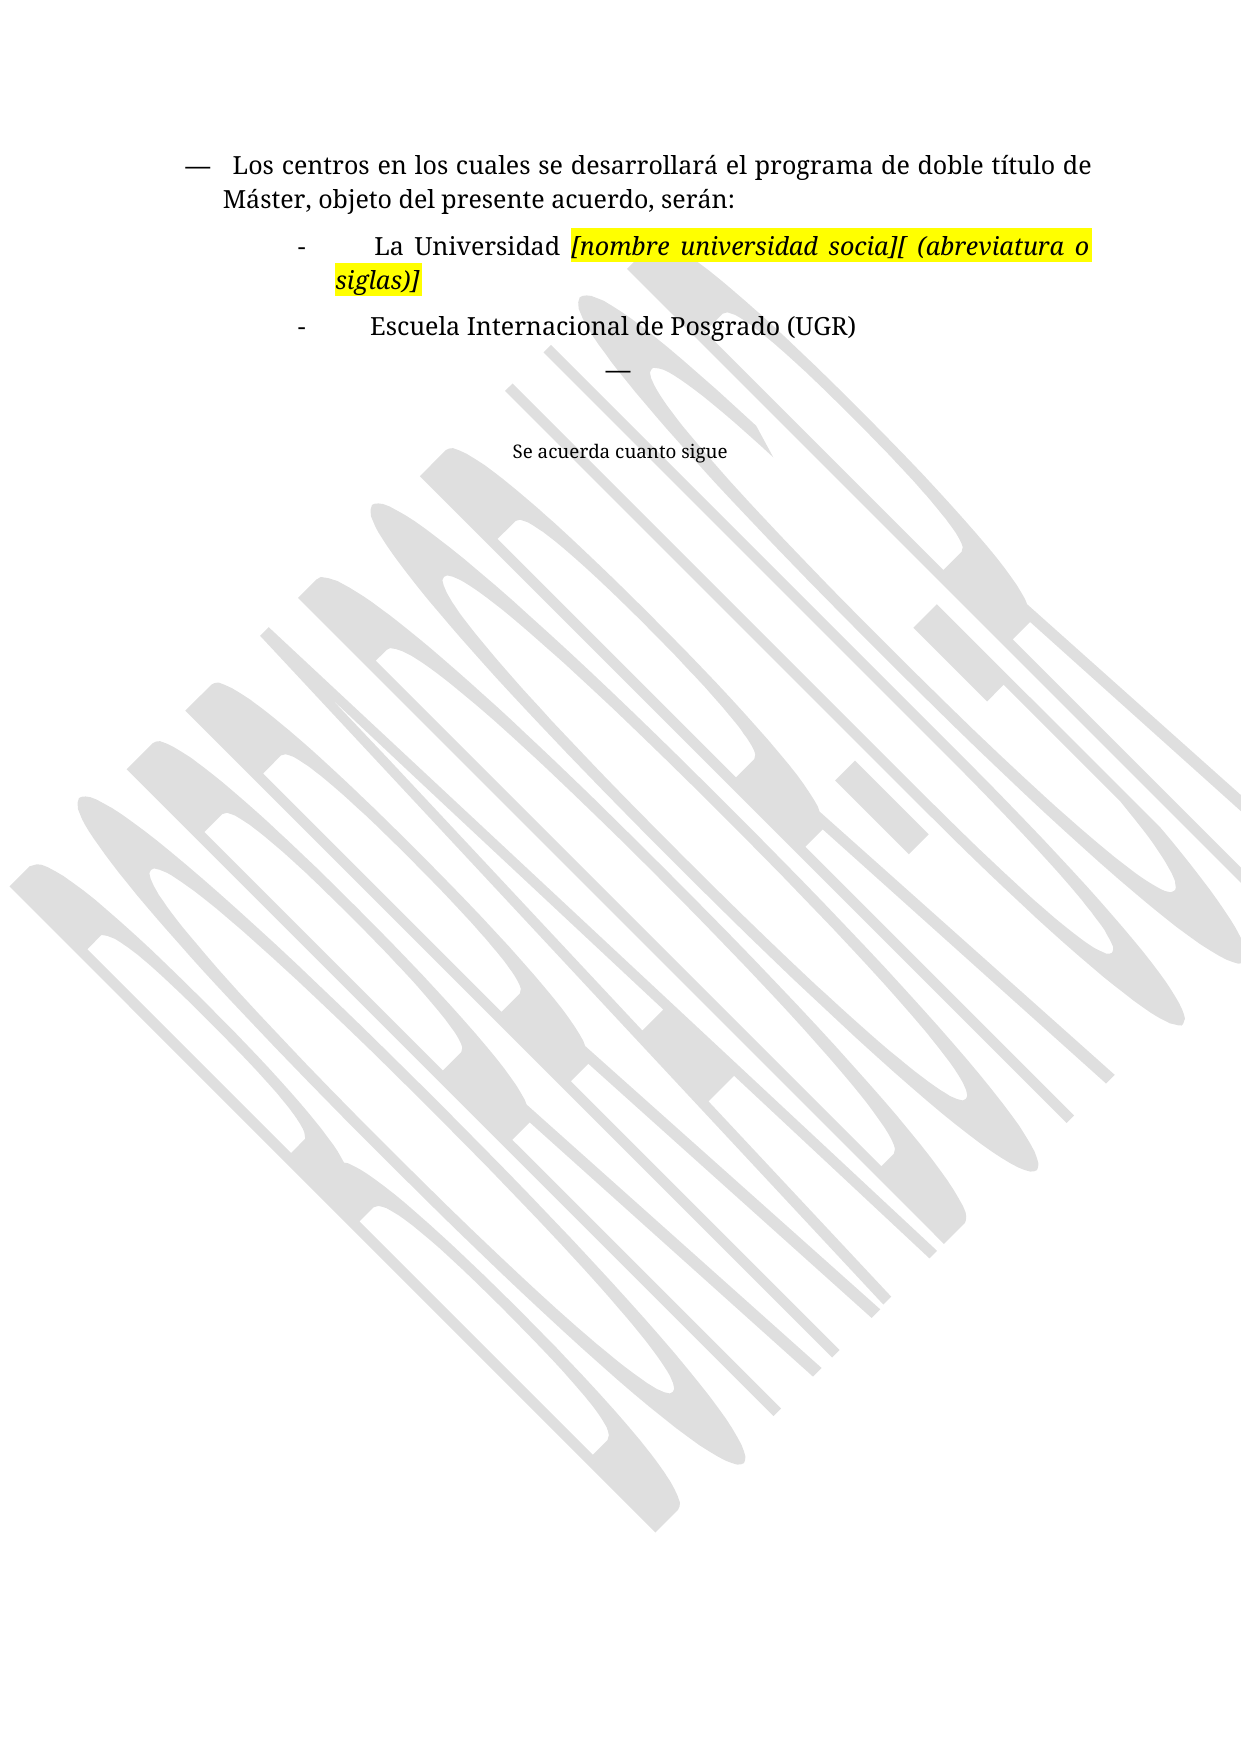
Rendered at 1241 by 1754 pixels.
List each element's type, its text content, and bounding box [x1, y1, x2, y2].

text Se acuerda cuanto sigue [889, 438, 1092, 463]
text Se acuerda cuanto sigue [148, 438, 576, 463]
text - Escuela Internacional de Posgrado (UGR) [619, 309, 700, 343]
text [731, 356, 817, 384]
text Se acuerda cuanto sigue [646, 438, 696, 463]
text [807, 356, 1092, 384]
text [680, 356, 741, 384]
text Se acuerda cuanto sigue [569, 438, 653, 463]
text Se acuerda cuanto sigue [694, 438, 820, 463]
text - Escuela Internacional de Posgrado (UGR) [715, 313, 772, 343]
text Se acuerda cuanto sigue [813, 438, 895, 463]
text — [564, 356, 628, 384]
text [185, 356, 574, 384]
text - La Universidad [nombre universidad socia][ (abreviatura o siglas)] [298, 228, 1092, 296]
text [651, 368, 685, 384]
text - Escuela Internacional de Posgrado (UGR) [756, 309, 1092, 343]
text — Los centros en los cuales se desarrollará el programa de doble título de Máster, objeto del presente acuerdo, serán: [185, 148, 1092, 216]
text - Escuela Internacional de Posgrado (UGR) [298, 309, 596, 343]
